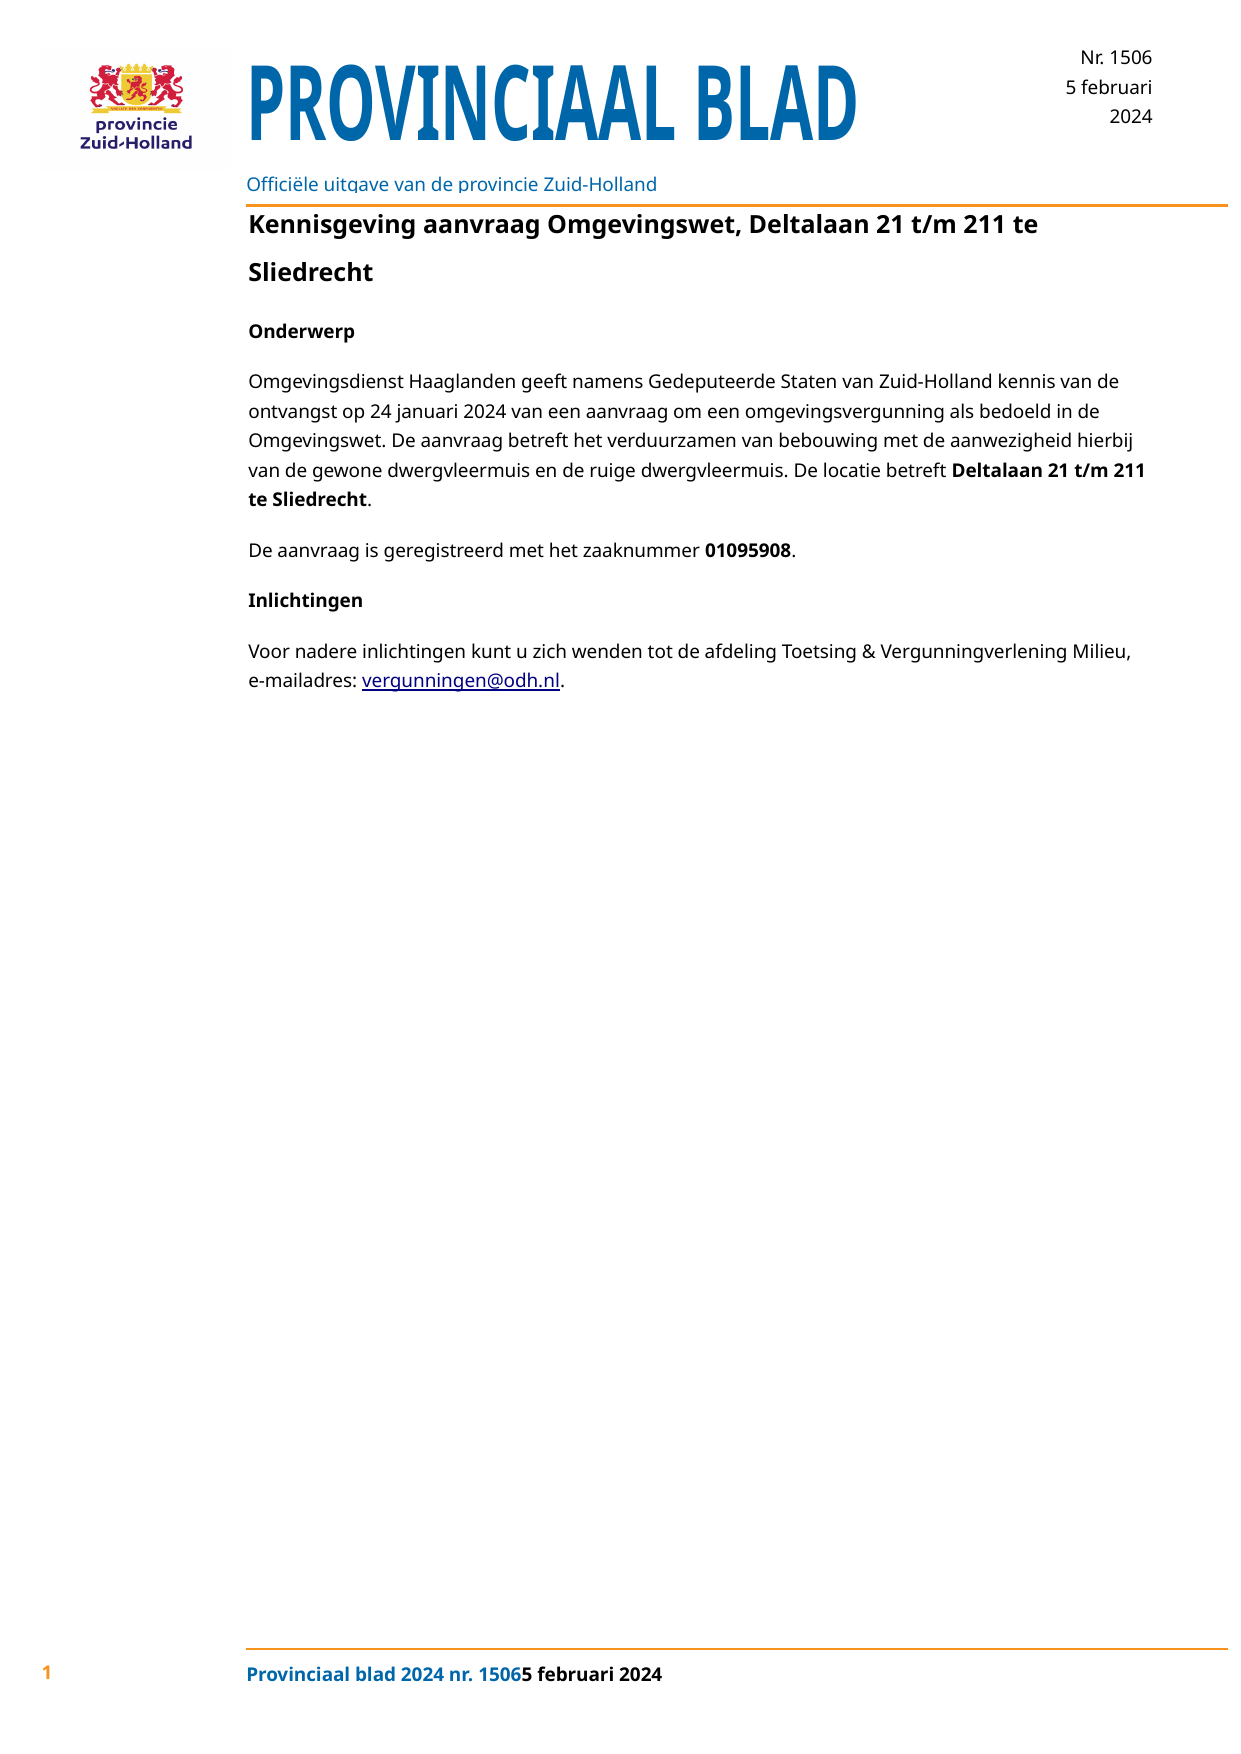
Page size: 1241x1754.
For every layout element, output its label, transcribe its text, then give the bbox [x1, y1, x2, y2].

text Omgevingsdienst Haaglanden geeft namens Gedeputeerde Staten van Zuid-Holland kennis van de ontvangst op 24 januari 2024 van een aanvraag om een omgevingsvergunning als bedoeld in de Omgevingswet. De aanvraag betreft het verduurzamen van bebouwing met de aanwezigheid hierbij van de gewone dwergvleermuis en de ruige dwergvleermuis. De locatie betreft Deltalaan 21 t/m 211 te Sliedrecht. [248, 368, 1152, 512]
text Inlichtingen [248, 587, 1152, 613]
picture [41, 47, 231, 172]
text Kennisgeving aanvraag Omgevingswet, Deltalaan 21 t/m 211 te Sliedrecht [248, 207, 1152, 288]
text Onderwerp [248, 318, 1152, 344]
text Voor nadere inlichtingen kunt u zich wenden tot de afdeling Toetsing & Vergunningverlening Milieu, e-mailadres: vergunningen@odh.nl. [248, 638, 1152, 693]
text De aanvraag is geregistreerd met het zaaknummer 01095908. [248, 537, 1152, 563]
